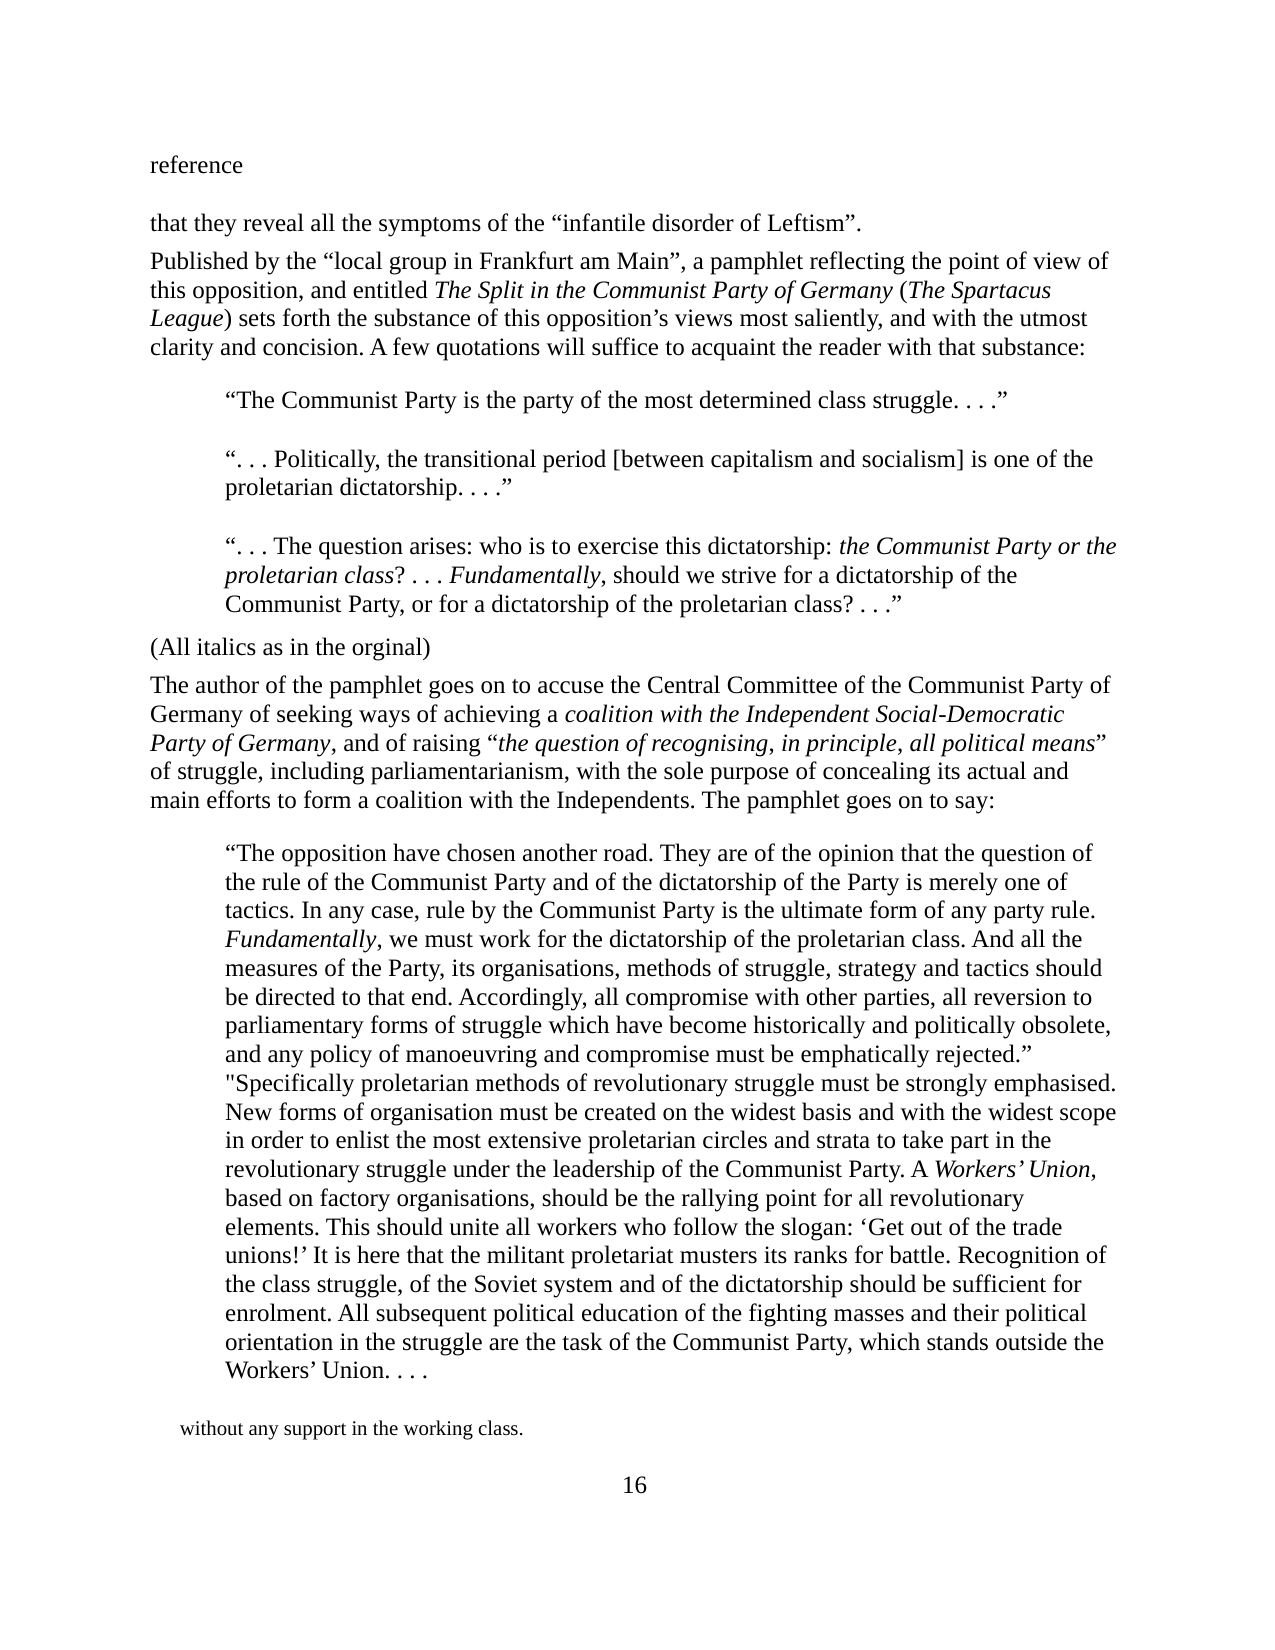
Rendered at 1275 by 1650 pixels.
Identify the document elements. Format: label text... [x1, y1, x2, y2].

text “. . . Politically, the transitional period [between capitalism and socialism] is one of the proletarian dictatorship. . . .” [225, 444, 1125, 501]
text (All italics as in the orginal) [150, 632, 1125, 661]
text Published by the “local group in Frankfurt am Main”, a pamphlet reflecting the point of view of this opposition, and entitled The Split in the Communist Party of Germany (The Spartacus League) sets forth the substance of this opposition’s views most saliently, and with the utmost clarity and concision. A few quotations will suffice to acquaint the reader with that substance: [150, 246, 1125, 361]
text that they reveal all the symptoms of the “infantile disorder of Leftism”. [150, 208, 1125, 237]
text “The Communist Party is the party of the most determined class struggle. . . .” [225, 385, 1125, 414]
text “. . . The question arises: who is to exercise this dictatorship: the Communist Party or the proletarian class? . . . Fundamentally, should we strive for a dictatorship of the Communist Party, or for a dictatorship of the proletarian class? . . .” [225, 531, 1125, 617]
text The author of the pamphlet goes on to accuse the Central Committee of the Communist Party of Germany of seeking ways of achieving a coalition with the Independent Social-Democratic Party of Germany, and of raising “the question of recognising, in principle, all political means” of struggle, including parliamentarianism, with the sole purpose of concealing its actual and main efforts to form a coalition with the Independents. The pamphlet goes on to say: [150, 670, 1125, 814]
text “The opposition have chosen another road. They are of the opinion that the question of the rule of the Communist Party and of the dictatorship of the Party is merely one of tactics. In any case, rule by the Communist Party is the ultimate form of any party rule. Fundamentally, we must work for the dictatorship of the proletarian class. And all the measures of the Party, its organisations, methods of struggle, strategy and tactics should be directed to that end. Accordingly, all compromise with other parties, all reversion to parliamentary forms of struggle which have become historically and politically obsolete, and any policy of manoeuvring and compromise must be emphatically rejected.” "Specifically proletarian methods of revolutionary struggle must be strongly emphasised. New forms of organisation must be created on the widest basis and with the widest scope in order to enlist the most extensive proletarian circles and strata to take part in the revolutionary struggle under the leadership of the Communist Party. A Workers’ Union, based on factory organisations, should be the rallying point for all revolutionary elements. This should unite all workers who follow the slogan: ‘Get out of the trade unions!’ It is here that the militant proletariat musters its ranks for battle. Recognition of the class struggle, of the Soviet system and of the dictatorship should be sufficient for enrolment. All subsequent political education of the fighting masses and their political orientation in the struggle are the task of the Communist Party, which stands outside the Workers’ Union. . . . [225, 838, 1125, 1384]
text without any support in the working class. [150, 1416, 1125, 1440]
